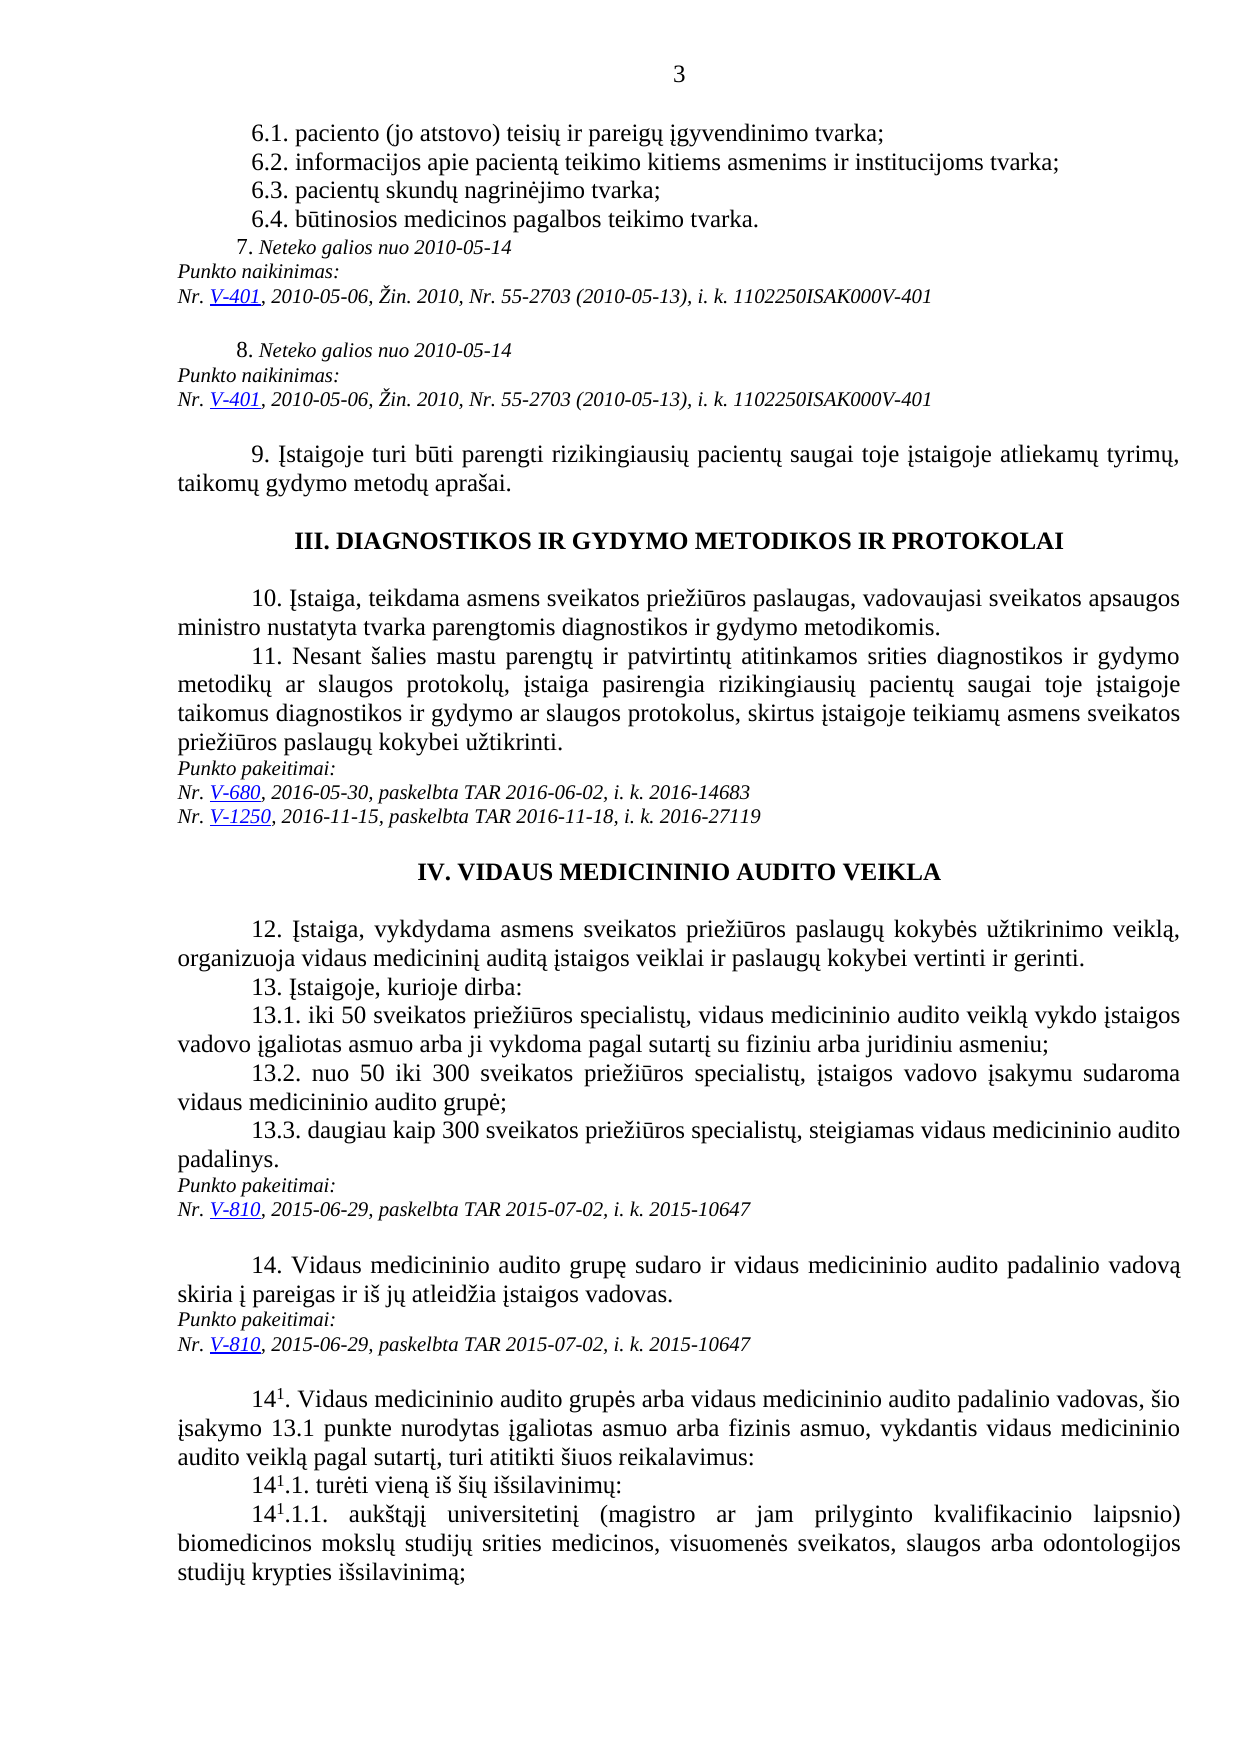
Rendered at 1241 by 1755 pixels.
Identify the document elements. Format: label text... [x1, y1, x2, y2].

text Punkto naikinimas: [177, 259, 1181, 283]
text 141.1. turėti vieną iš šių išsilavinimų: [177, 1471, 1181, 1499]
text Nr. V-680, 2016-05-30, paskelbta TAR 2016-06-02, i. k. 2016-14683 [177, 780, 1181, 804]
text 6.1. paciento (jo atstovo) teisių ir pareigų įgyvendinimo tvarka; [177, 118, 1181, 147]
text Punkto naikinimas: [177, 363, 1181, 387]
text 12. Įstaiga, vykdydama asmens sveikatos priežiūros paslaugų kokybės užtikrinimo veiklą, organizuoja vidaus medicininį auditą įstaigos veiklai ir paslaugų kokybei vertinti ir gerinti. [177, 914, 1181, 972]
text Punkto pakeitimai: [177, 1307, 1181, 1331]
text III. DIAGNOSTIKOS IR GYDYMO METODIKOS IR PROTOKOLAI [177, 526, 1181, 554]
text Punkto pakeitimai: [177, 756, 1181, 780]
text 6.2. informacijos apie pacientą teikimo kitiems asmenims ir institucijoms tvarka; [177, 147, 1181, 176]
text 7. Neteko galios nuo 2010-05-14 [177, 233, 1181, 259]
text 13.2. nuo 50 iki 300 sveikatos priežiūros specialistų, įstaigos vadovo įsakymu sudaroma vidaus medicininio audito grupė; [177, 1058, 1181, 1116]
text Nr. V-810, 2015-06-29, paskelbta TAR 2015-07-02, i. k. 2015-10647 [177, 1331, 1181, 1356]
text 141. Vidaus medicininio audito grupės arba vidaus medicininio audito padalinio vadovas, šio įsakymo 13.1 punkte nurodytas įgaliotas asmuo arba fizinis asmuo, vykdantis vidaus medicininio audito veiklą pagal sutartį, turi atitikti šiuos reikalavimus: [177, 1384, 1181, 1471]
text Nr. V-401, 2010-05-06, Žin. 2010, Nr. 55-2703 (2010-05-13), i. k. 1102250ISAK000V-401 [177, 283, 1181, 308]
text 141.1.1. aukštąjį universitetinį (magistro ar jam prilyginto kvalifikacinio laipsnio) biomedicinos mokslų studijų srities medicinos, visuomenės sveikatos, slaugos arba odontologijos studijų krypties išsilavinimą; [177, 1499, 1181, 1586]
text IV. VIDAUS MEDICININIO AUDITO VEIKLA [177, 857, 1181, 886]
text Nr. V-810, 2015-06-29, paskelbta TAR 2015-07-02, i. k. 2015-10647 [177, 1197, 1181, 1221]
text 6.4. būtinosios medicinos pagalbos teikimo tvarka. [177, 204, 1181, 233]
text 6.3. pacientų skundų nagrinėjimo tvarka; [177, 176, 1181, 204]
text 10. Įstaiga, teikdama asmens sveikatos priežiūros paslaugas, vadovaujasi sveikatos apsaugos ministro nustatyta tvarka parengtomis diagnostikos ir gydymo metodikomis. [177, 583, 1181, 641]
text 11. Nesant šalies mastu parengtų ir patvirtintų atitinkamos srities diagnostikos ir gydymo metodikų ar slaugos protokolų, įstaiga pasirengia rizikingiausių pacientų saugai toje įstaigoje taikomus diagnostikos ir gydymo ar slaugos protokolus, skirtus įstaigoje teikiamų asmens sveikatos priežiūros paslaugų kokybei užtikrinti. [177, 641, 1181, 756]
text 13. Įstaigoje, kurioje dirba: [177, 972, 1181, 1001]
text 9. Įstaigoje turi būti parengti rizikingiausių pacientų saugai toje įstaigoje atliekamų tyrimų, taikomų gydymo metodų aprašai. [177, 439, 1181, 497]
text 14. Vidaus medicininio audito grupę sudaro ir vidaus medicininio audito padalinio vadovą skiria į pareigas ir iš jų atleidžia įstaigos vadovas. [177, 1250, 1181, 1307]
text 8. Neteko galios nuo 2010-05-14 [177, 336, 1181, 363]
text Nr. V-401, 2010-05-06, Žin. 2010, Nr. 55-2703 (2010-05-13), i. k. 1102250ISAK000V-401 [177, 387, 1181, 411]
text 13.1. iki 50 sveikatos priežiūros specialistų, vidaus medicininio audito veiklą vykdo įstaigos vadovo įgaliotas asmuo arba ji vykdoma pagal sutartį su fiziniu arba juridiniu asmeniu; [177, 1001, 1181, 1058]
text Nr. V-1250, 2016-11-15, paskelbta TAR 2016-11-18, i. k. 2016-27119 [177, 804, 1181, 828]
text 13.3. daugiau kaip 300 sveikatos priežiūros specialistų, steigiamas vidaus medicininio audito padalinys. [177, 1116, 1181, 1173]
text Punkto pakeitimai: [177, 1173, 1181, 1197]
